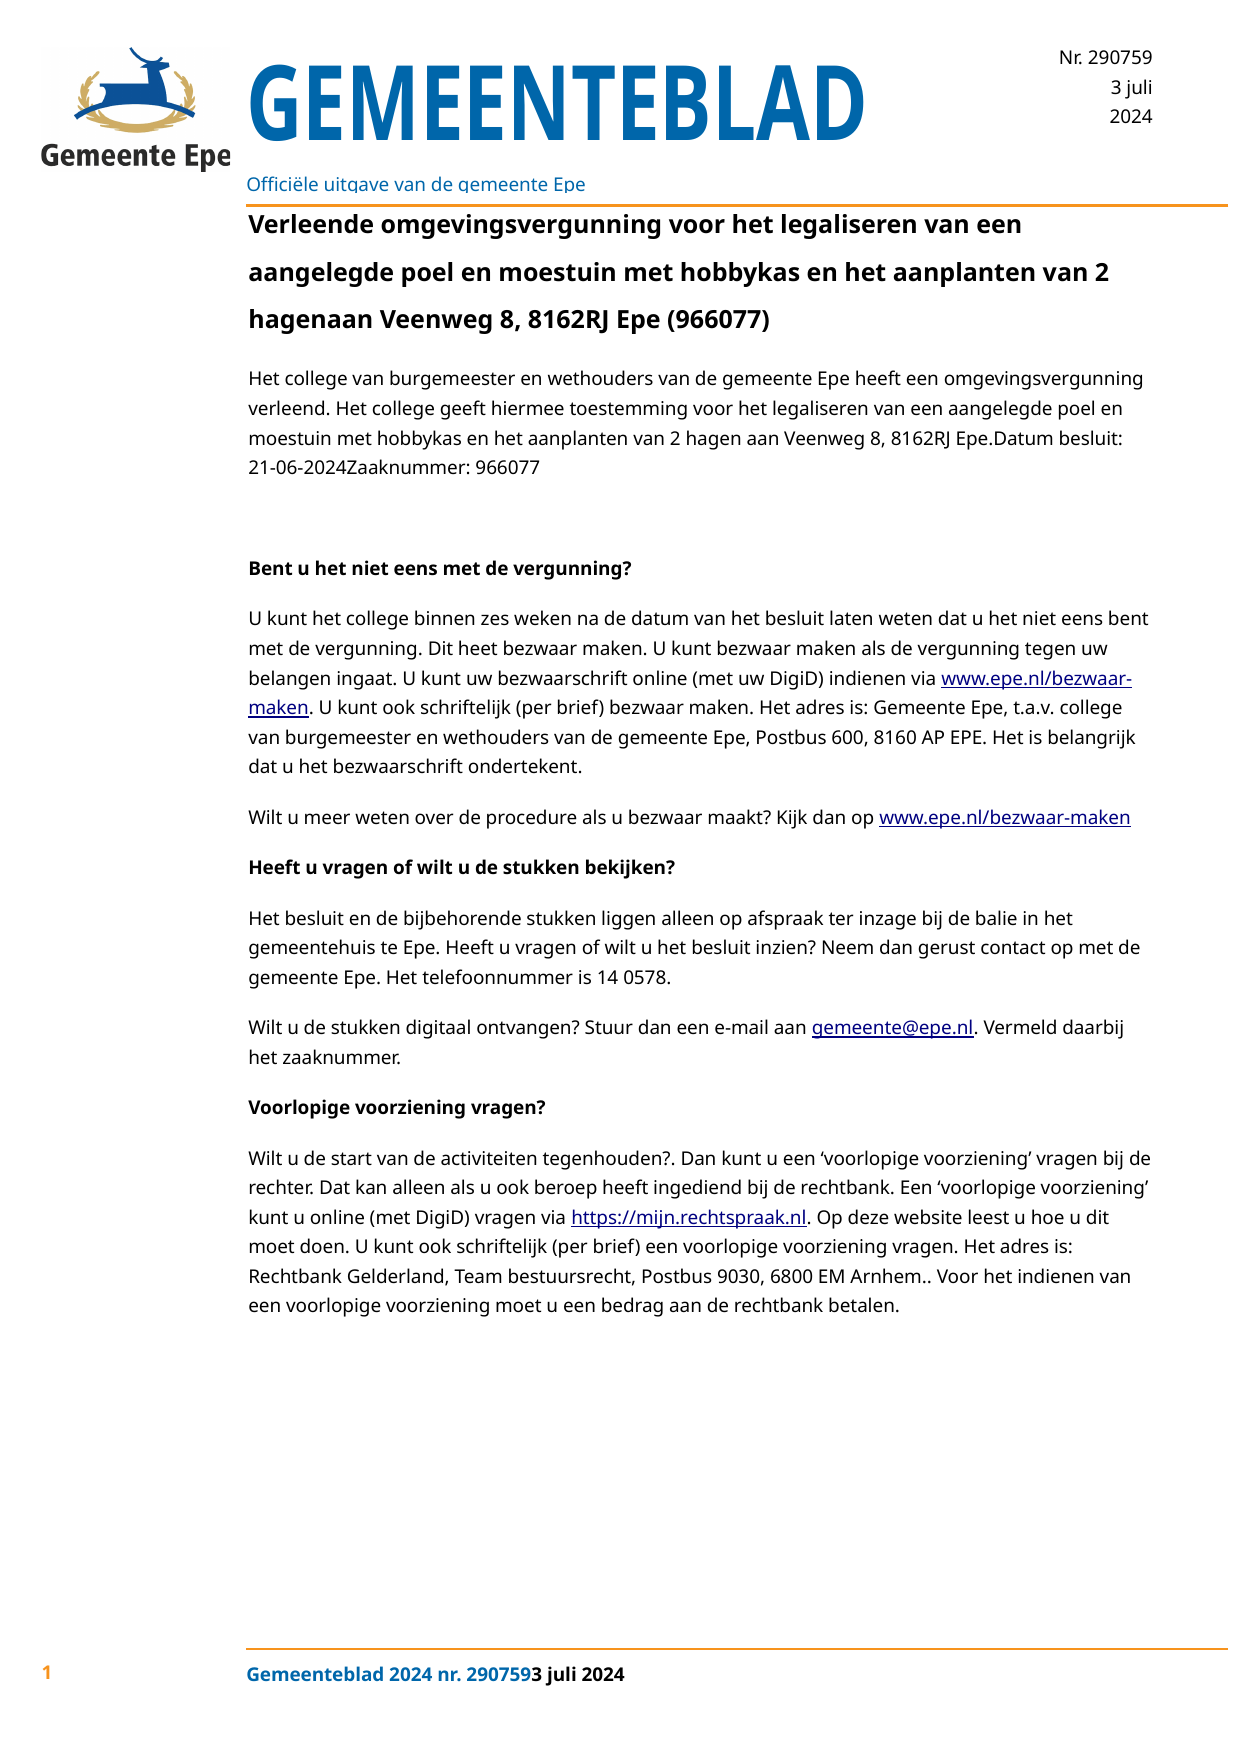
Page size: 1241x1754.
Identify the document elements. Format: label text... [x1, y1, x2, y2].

text Wilt u de stukken digitaal ontvangen? Stuur dan een e-mail aan gemeente@epe.nl. Vermeld daarbij het zaaknummer. [248, 1014, 1152, 1069]
text Het college van burgemeester en wethouders van de gemeente Epe heeft een omgevingsvergunning verleend. Het college geeft hiermee toestemming voor het legaliseren van een aangelegde poel en moestuin met hobbykas en het aanplanten van 2 hagen aan Veenweg 8, 8162RJ Epe.Datum besluit: 21-06-2024Zaaknummer: 966077 [248, 366, 1152, 480]
text Heeft u vragen of wilt u de stukken bekijken? [248, 854, 1152, 880]
text Het besluit en de bijbehorende stukken liggen alleen op afspraak ter inzage bij de balie in het gemeentehuis te Epe. Heeft u vragen of wilt u het besluit inzien? Neem dan gerust contact op met de gemeente Epe. Het telefoonnummer is 14 0578. [248, 905, 1152, 989]
text Voorlopige voorziening vragen? [248, 1094, 1152, 1120]
text U kunt het college binnen zes weken na de datum van het besluit laten weten dat u het niet eens bent met de vergunning. Dit heet bezwaar maken. U kunt bezwaar maken als de vergunning tegen uw belangen ingaat. U kunt uw bezwaarschrift online (met uw DigiD) indienen via www.epe.nl/bezwaar-maken. U kunt ook schriftelijk (per brief) bezwaar maken. Het adres is: Gemeente Epe, t.a.v. college van burgemeester en wethouders van de gemeente Epe, Postbus 600, 8160 AP EPE. Het is belangrijk dat u het bezwaarschrift ondertekent. [248, 606, 1152, 779]
text Wilt u meer weten over de procedure als u bezwaar maakt? Kijk dan op www.epe.nl/bezwaar-maken [248, 804, 1152, 829]
picture [41, 47, 231, 172]
text Bent u het niet eens met de vergunning? [248, 555, 1152, 581]
text Verleende omgevingsvergunning voor het legaliseren van een aangelegde poel en moestuin met hobbykas en het aanplanten van 2 hagenaan Veenweg 8, 8162RJ Epe (966077) [248, 207, 1152, 336]
text Wilt u de start van de activiteiten tegenhouden?. Dan kunt u een ‘voorlopige voorziening’ vragen bij de rechter. Dat kan alleen als u ook beroep heeft ingediend bij de rechtbank. Een ‘voorlopige voorziening’ kunt u online (met DigiD) vragen via https://mijn.rechtspraak.nl. Op deze website leest u hoe u dit moet doen. U kunt ook schriftelijk (per brief) een voorlopige voorziening vragen. Het adres is: Rechtbank Gelderland, Team bestuursrecht, Postbus 9030, 6800 EM Arnhem.. Voor het indienen van een voorlopige voorziening moet u een bedrag aan de rechtbank betalen. [248, 1145, 1152, 1318]
